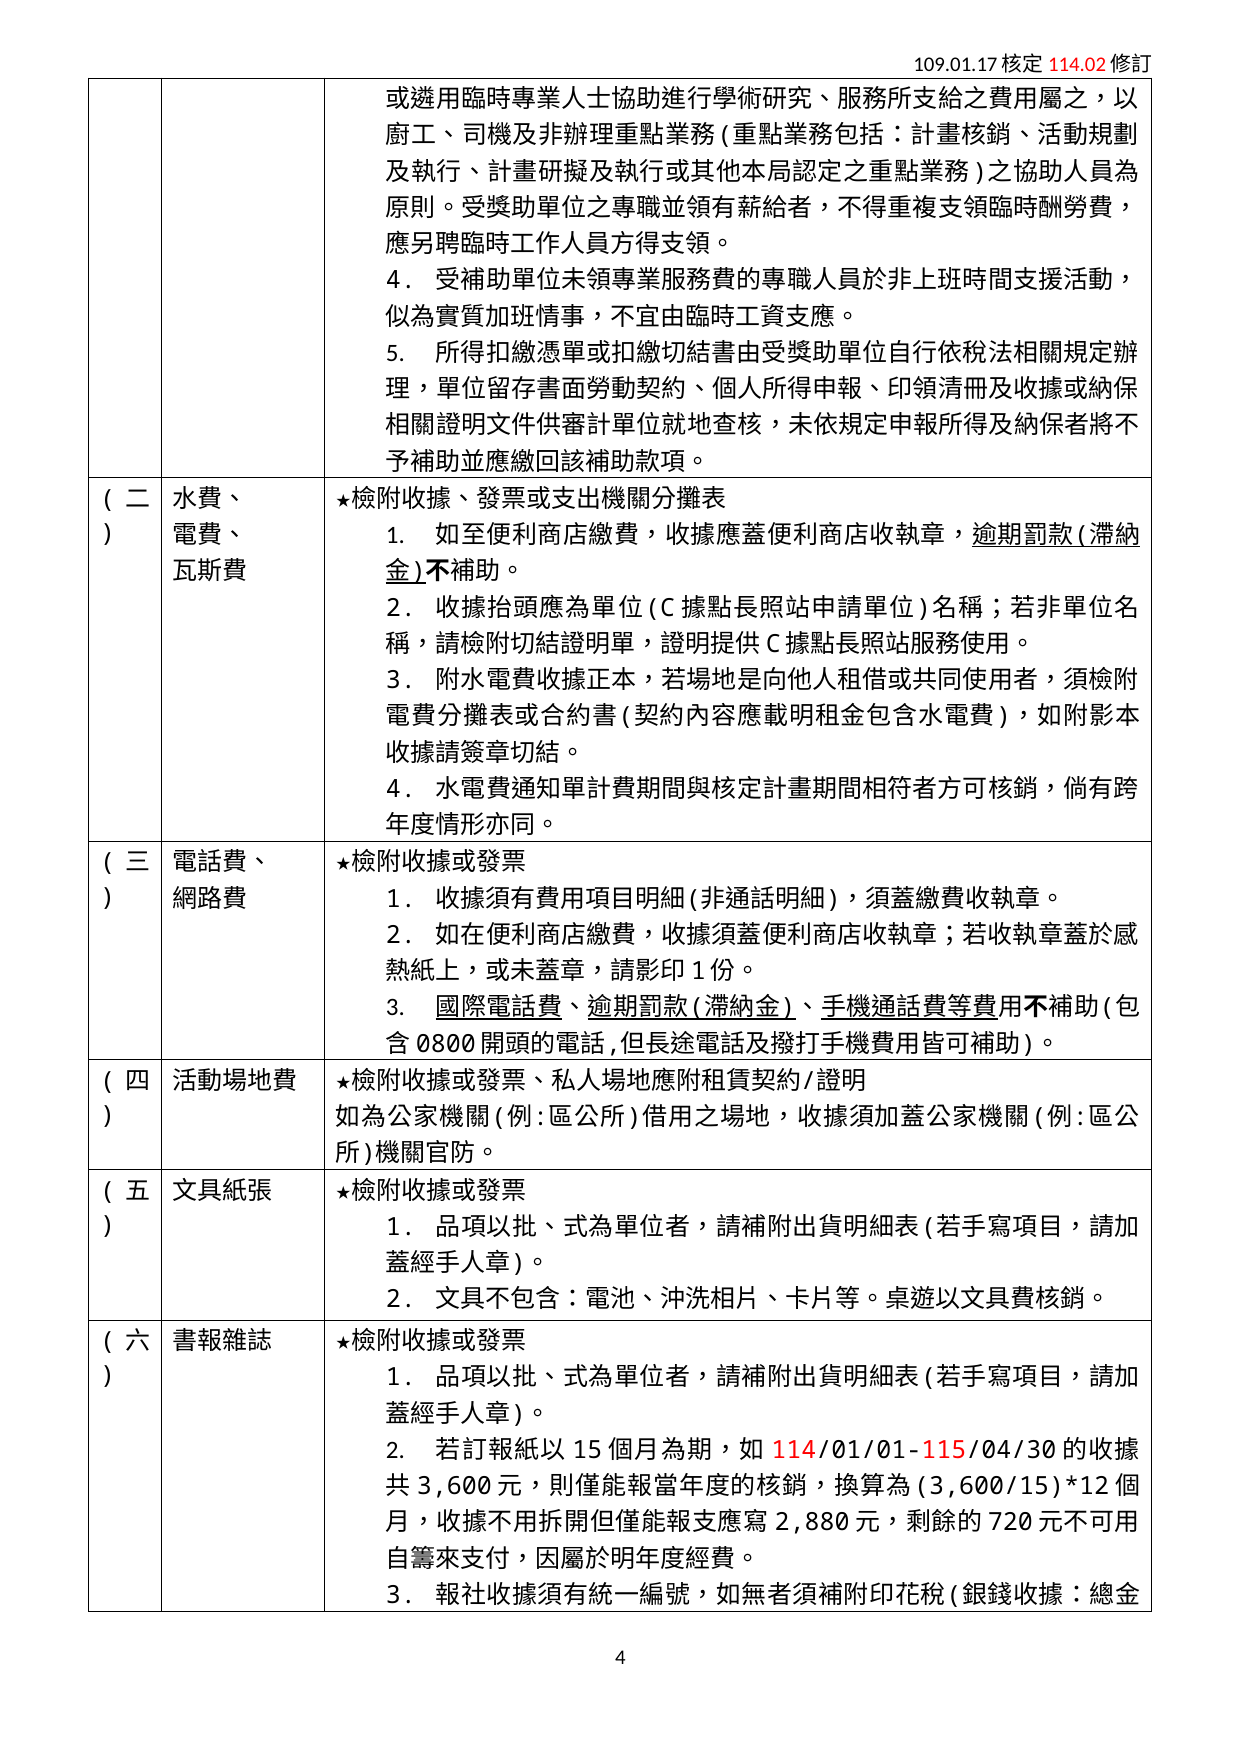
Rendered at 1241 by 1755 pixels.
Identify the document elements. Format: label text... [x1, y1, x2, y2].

table_cell 電話費、 網路費 [162, 842, 324, 1059]
table_cell (五) [89, 1170, 161, 1319]
table_cell 活動場地費 [162, 1060, 324, 1169]
table_cell [162, 79, 324, 477]
table_cell (六) [89, 1321, 161, 1611]
table_cell (三) [89, 842, 161, 1059]
table_cell (四) [89, 1060, 161, 1169]
table_cell 或遴用臨時專業人士協助進行學術研究、服務所支給之費用屬之，以廚工、司機及非辦理重點業務(重點業務包括：計畫核銷、活動規劃及執行、計畫研擬及執行或其他本局認定之重點業務)之協助人員為原則。受獎助單位之專職並領有薪給者，不得重複支領臨時酬勞費，應另聘臨時工作人員方得支領。 受補助單位未領專業服務費的專職人員於非上班時間支援活動，似為實質加班情事，不宜由臨時工資支應。 所得扣繳憑單或扣繳切結書由受獎助單位自行依稅法相關規定辦理，單位留存書面勞動契約、個人所得申報、印領清冊及收據或納保相關證明文件供審計單位就地查核，未依規定申報所得及納保者將不予補助並應繳回該補助款項。 [325, 79, 1151, 477]
table_cell ★檢附收據或發票 收據須有費用項目明細(非通話明細)，須蓋繳費收執章。 如在便利商店繳費，收據須蓋便利商店收執章；若收執章蓋於感熱紙上，或未蓋章，請影印1份。 國際電話費、逾期罰款(滯納金)、手機通話費等費用不補助(包含0800開頭的電話,但長途電話及撥打手機費用皆可補助)。 [325, 842, 1151, 1059]
table_cell ★檢附收據、發票或支出機關分攤表 如至便利商店繳費，收據應蓋便利商店收執章，逾期罰款(滯納金)不補助。 收據抬頭應為單位(C據點長照站申請單位)名稱；若非單位名稱，請檢附切結證明單，證明提供C據點長照站服務使用。 附水電費收據正本，若場地是向他人租借或共同使用者，須檢附電費分攤表或合約書(契約內容應載明租金包含水電費)，如附影本收據請簽章切結。 水電費通知單計費期間與核定計畫期間相符者方可核銷，倘有跨年度情形亦同。 [325, 478, 1151, 841]
table_cell (二) [89, 478, 161, 841]
table_cell ★檢附收據或發票 品項以批、式為單位者，請補附出貨明細表(若手寫項目，請加蓋經手人章)。 若訂報紙以15個月為期，如114/01/01-115/04/30的收據共3,600元，則僅能報當年度的核銷，換算為(3,600/15)*12個月，收據不用拆開但僅能報支應寫2,880元，剩餘的720元不可用自籌來支付，因屬於明年度經費。 報社收據須有統一編號，如無者須補附印花稅(銀錢收據：總金 [325, 1321, 1151, 1611]
table_cell 書報雜誌 [162, 1321, 324, 1611]
table_cell ★檢附收據或發票 品項以批、式為單位者，請補附出貨明細表(若手寫項目，請加蓋經手人章)。 文具不包含：電池、沖洗相片、卡片等。桌遊以文具費核銷。 [325, 1170, 1151, 1319]
table_cell 水費、 電費、 瓦斯費 [162, 478, 324, 841]
table_cell [89, 79, 161, 477]
table_cell ★檢附收據或發票、私人場地應附租賃契約/證明 如為公家機關(例:區公所)借用之場地，收據須加蓋公家機關(例:區公所)機關官防。 [325, 1060, 1151, 1169]
table_cell 文具紙張 [162, 1170, 324, 1319]
